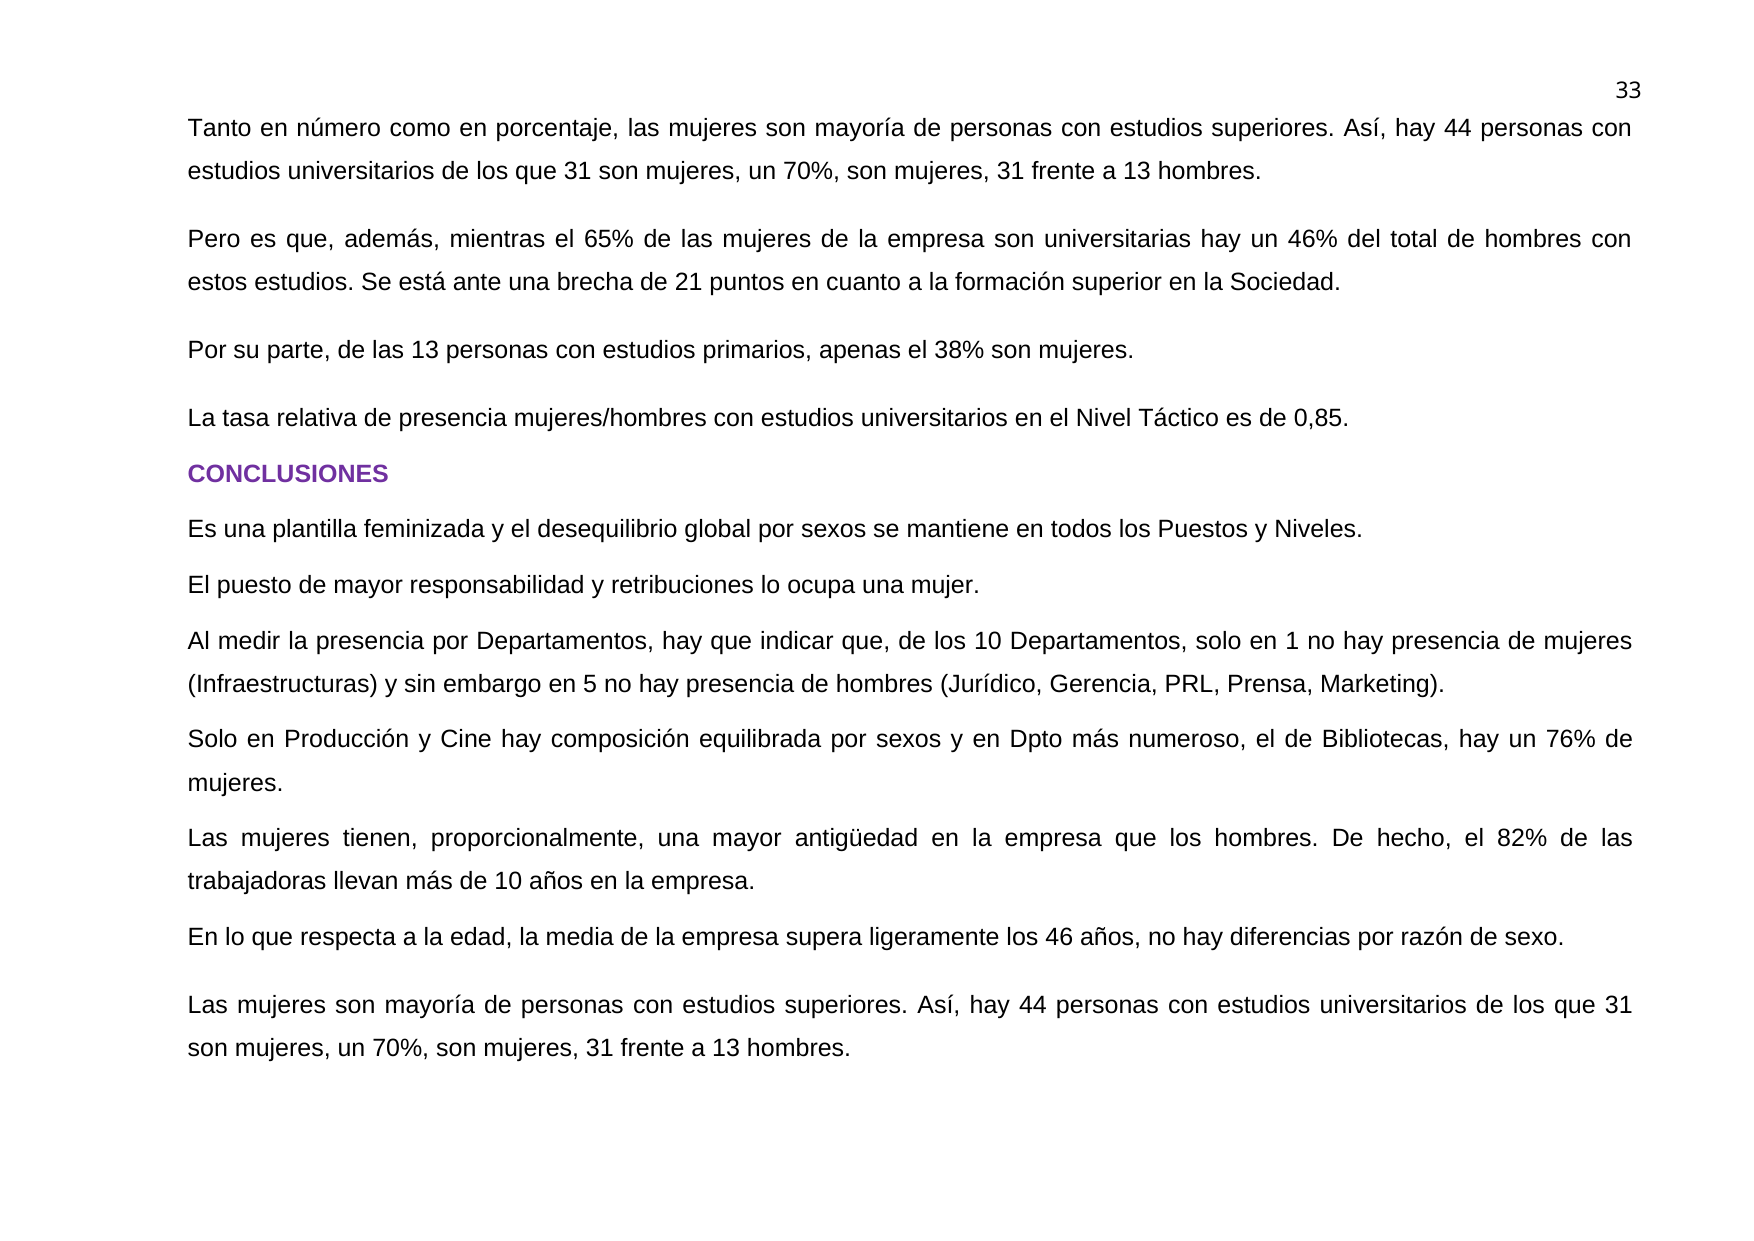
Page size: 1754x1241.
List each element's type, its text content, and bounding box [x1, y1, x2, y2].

text Es una plantilla feminizada y el desequilibrio global por sexos se mantiene en todos los Puestos y Niveles. [187, 514, 1636, 543]
text CONCLUSIONES [187, 459, 1636, 487]
text Las mujeres son mayoría de personas con estudios superiores. Así, hay 44 personas con estudios universitarios de los que 31 son mujeres, un 70%, son mujeres, 31 frente a 13 hombres. [187, 990, 1636, 1062]
text Por su parte, de las 13 personas con estudios primarios, apenas el 38% son mujeres. [187, 335, 1636, 364]
text En lo que respecta a la edad, la media de la empresa supera ligeramente los 46 años, no hay diferencias por razón de sexo. [187, 922, 1636, 951]
text Tanto en número como en porcentaje, las mujeres son mayoría de personas con estudios superiores. Así, hay 44 personas con estudios universitarios de los que 31 son mujeres, un 70%, son mujeres, 31 frente a 13 hombres. [187, 112, 1636, 184]
text La tasa relativa de presencia mujeres/hombres con estudios universitarios en el Nivel Táctico es de 0,85. [187, 403, 1636, 432]
text Pero es que, además, mientras el 65% de las mujeres de la empresa son universitarias hay un 46% del total de hombres con estos estudios. Se está ante una brecha de 21 puntos en cuanto a la formación superior en la Sociedad. [187, 224, 1636, 296]
text El puesto de mayor responsabilidad y retribuciones lo ocupa una mujer. [187, 570, 1636, 599]
text Las mujeres tienen, proporcionalmente, una mayor antigüedad en la empresa que los hombres. De hecho, el 82% de las trabajadoras llevan más de 10 años en la empresa. [187, 823, 1636, 895]
text Al medir la presencia por Departamentos, hay que indicar que, de los 10 Departamentos, solo en 1 no hay presencia de mujeres (Infraestructuras) y sin embargo en 5 no hay presencia de hombres (Jurídico, Gerencia, PRL, Prensa, Marketing). [187, 626, 1636, 697]
text Solo en Producción y Cine hay composición equilibrada por sexos y en Dpto más numeroso, el de Bibliotecas, hay un 76% de mujeres. [187, 724, 1636, 796]
